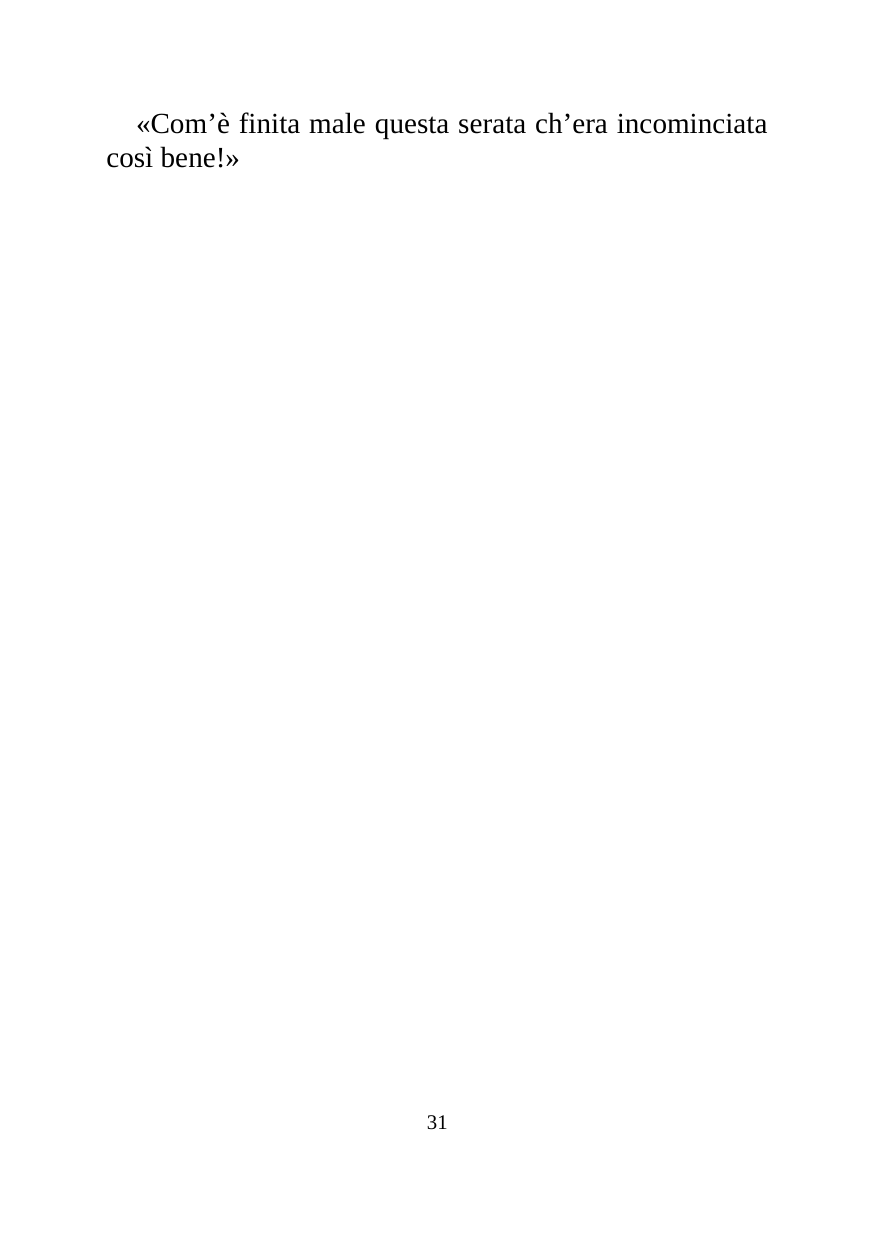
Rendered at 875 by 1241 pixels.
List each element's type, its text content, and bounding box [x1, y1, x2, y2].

text «Com’è finita male questa serata ch’era incominciata così bene!» [106, 106, 768, 173]
